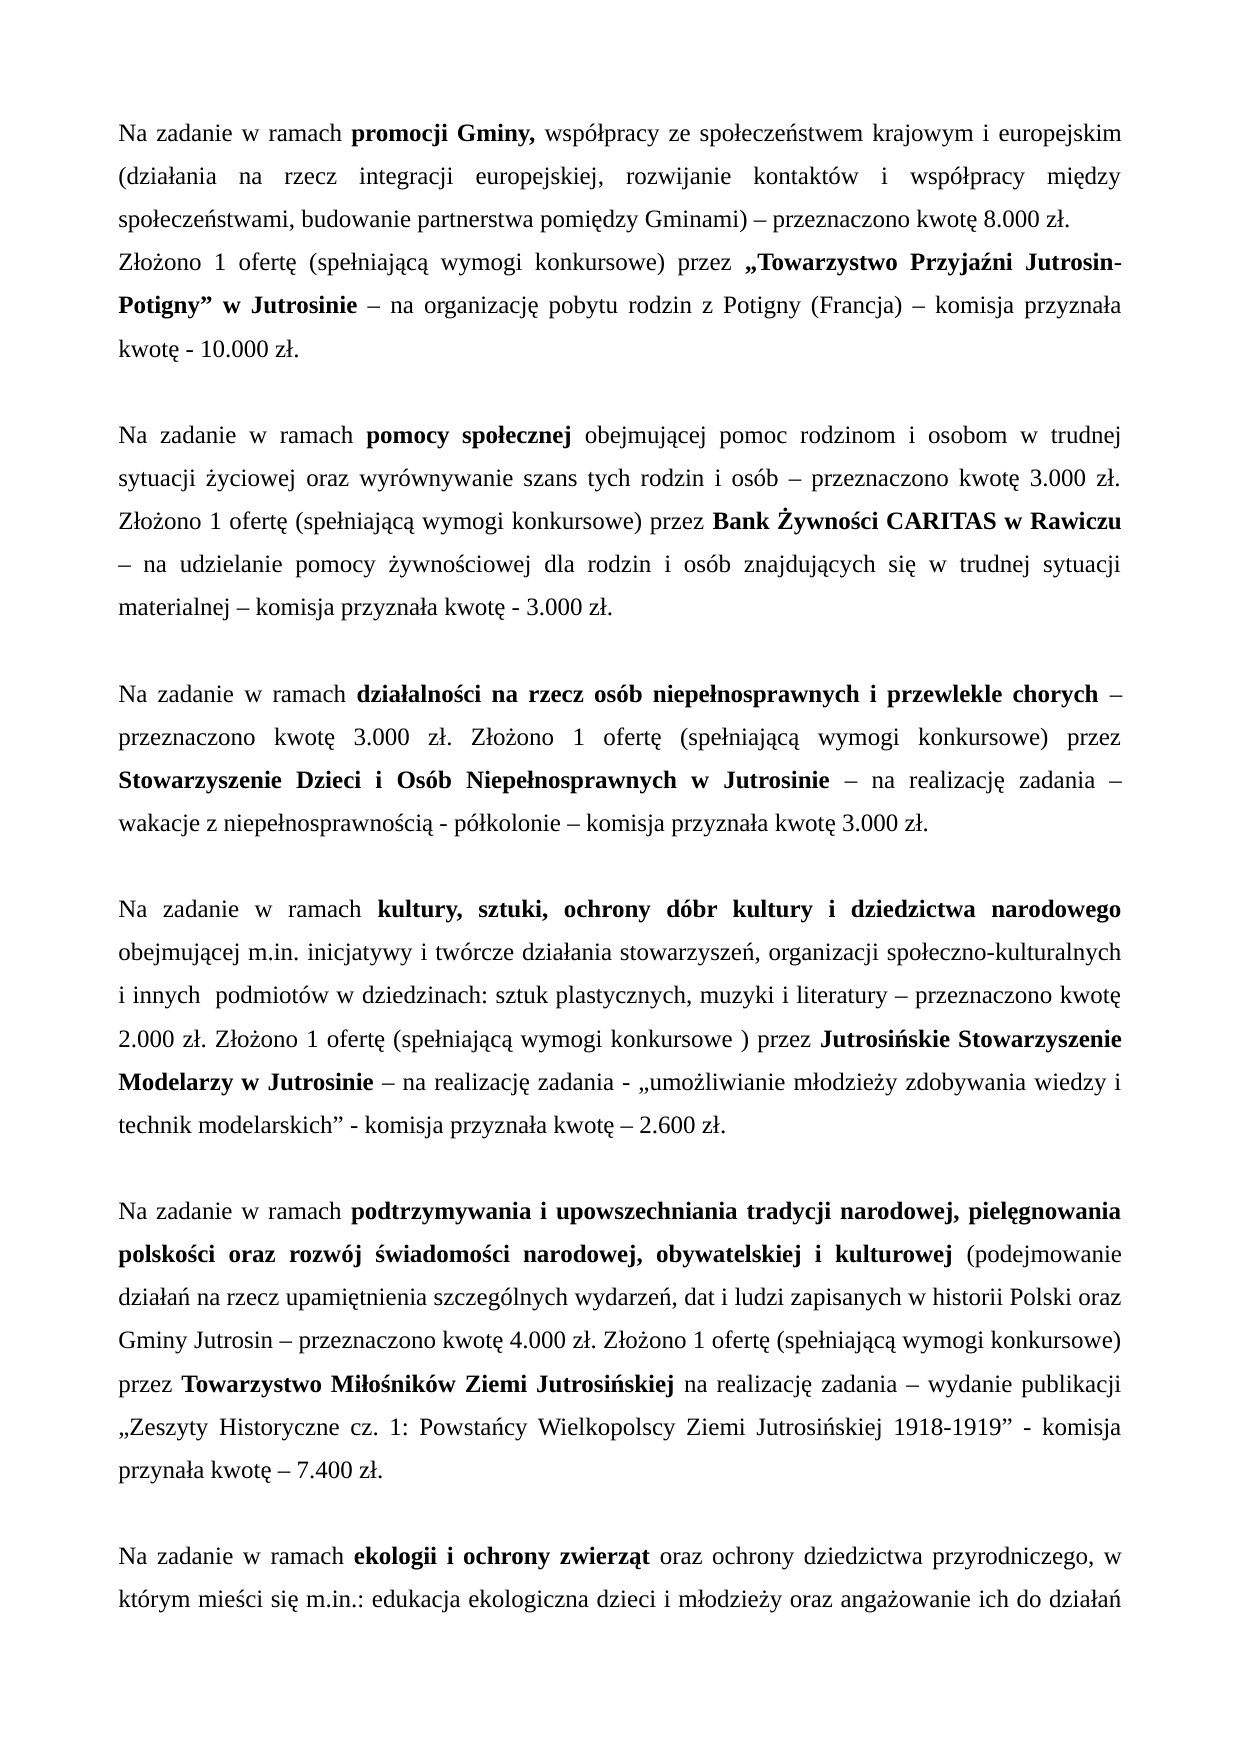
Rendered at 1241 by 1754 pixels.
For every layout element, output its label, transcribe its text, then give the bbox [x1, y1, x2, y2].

text Na zadanie w ramach promocji Gminy, współpracy ze społeczeństwem krajowym i europejskim (działania na rzecz integracji europejskiej, rozwijanie kontaktów i współpracy między społeczeństwami, budowanie partnerstwa pomiędzy Gminami) – przeznaczono kwotę 8.000 zł. [118, 118, 1122, 233]
text Złożono 1 ofertę (spełniającą wymogi konkursowe) przez „Towarzystwo Przyjaźni Jutrosin-Potigny” w Jutrosinie – na organizację pobytu rodzin z Potigny (Francja) – komisja przyznała kwotę - 10.000 zł. [118, 247, 1122, 362]
text Na zadanie w ramach podtrzymywania i upowszechniania tradycji narodowej, pielęgnowania polskości oraz rozwój świadomości narodowej, obywatelskiej i kulturowej (podejmowanie działań na rzecz upamiętnienia szczególnych wydarzeń, dat i ludzi zapisanych w historii Polski oraz Gminy Jutrosin – przeznaczono kwotę 4.000 zł. Złożono 1 ofertę (spełniającą wymogi konkursowe) przez Towarzystwo Miłośników Ziemi Jutrosińskiej na realizację zadania – wydanie publikacji „Zeszyty Historyczne cz. 1: Powstańcy Wielkopolscy Ziemi Jutrosińskiej 1918-1919” - komisja przynała kwotę – 7.400 zł. [118, 1196, 1122, 1484]
text Na zadanie w ramach działalności na rzecz osób niepełnosprawnych i przewlekle chorych – przeznaczono kwotę 3.000 zł. Złożono 1 ofertę (spełniającą wymogi konkursowe) przez Stowarzyszenie Dzieci i Osób Niepełnosprawnych w Jutrosinie – na realizację zadania – wakacje z niepełnosprawnością - półkolonie – komisja przyznała kwotę 3.000 zł. [118, 679, 1122, 837]
text Na zadanie w ramach pomocy społecznej obejmującej pomoc rodzinom i osobom w trudnej sytuacji życiowej oraz wyrównywanie szans tych rodzin i osób – przeznaczono kwotę 3.000 zł. Złożono 1 ofertę (spełniającą wymogi konkursowe) przez Bank Żywności CARITAS w Rawiczu – na udzielanie pomocy żywnościowej dla rodzin i osób znajdujących się w trudnej sytuacji materialnej – komisja przyznała kwotę - 3.000 zł. [118, 420, 1122, 621]
text Na zadanie w ramach kultury, sztuki, ochrony dóbr kultury i dziedzictwa narodowego obejmującej m.in. inicjatywy i twórcze działania stowarzyszeń, organizacji społeczno-kulturalnych i innych podmiotów w dziedzinach: sztuk plastycznych, muzyki i literatury – przeznaczono kwotę 2.000 zł. Złożono 1 ofertę (spełniającą wymogi konkursowe ) przez Jutrosińskie Stowarzyszenie Modelarzy w Jutrosinie – na realizację zadania - „umożliwianie młodzieży zdobywania wiedzy i technik modelarskich” - komisja przyznała kwotę – 2.600 zł. [118, 894, 1122, 1139]
text Na zadanie w ramach ekologii i ochrony zwierząt oraz ochrony dziedzictwa przyrodniczego, w którym mieści się m.in.: edukacja ekologiczna dzieci i młodzieży oraz angażowanie ich do działań [118, 1541, 1122, 1613]
